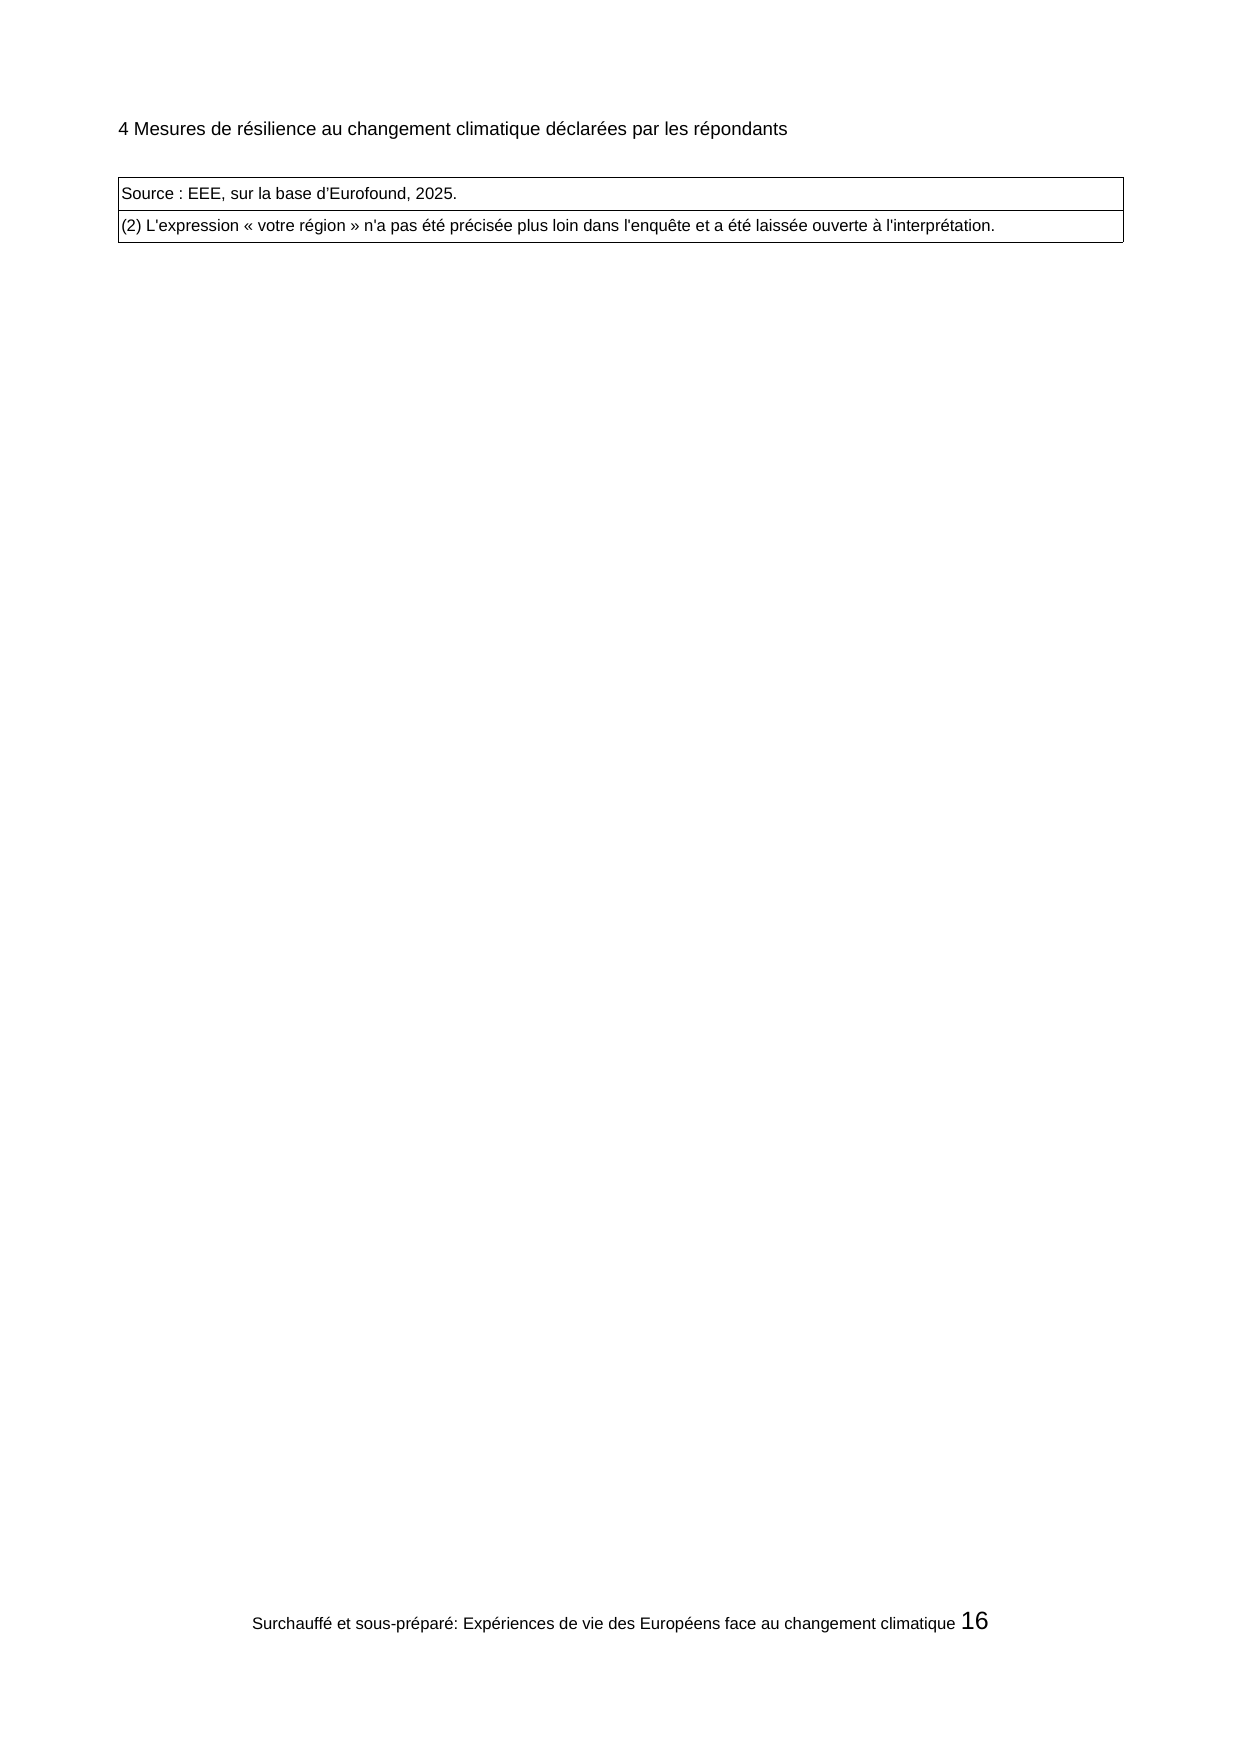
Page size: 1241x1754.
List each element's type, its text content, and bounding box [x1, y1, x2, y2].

table_cell (2) L'expression « votre région » n'a pas été précisée plus loin dans l'enquête et a été laissée ouverte à l'interprétation. [119, 211, 1123, 242]
table_cell Source : EEE, sur la base d’Eurofound, 2025. [119, 178, 1123, 209]
